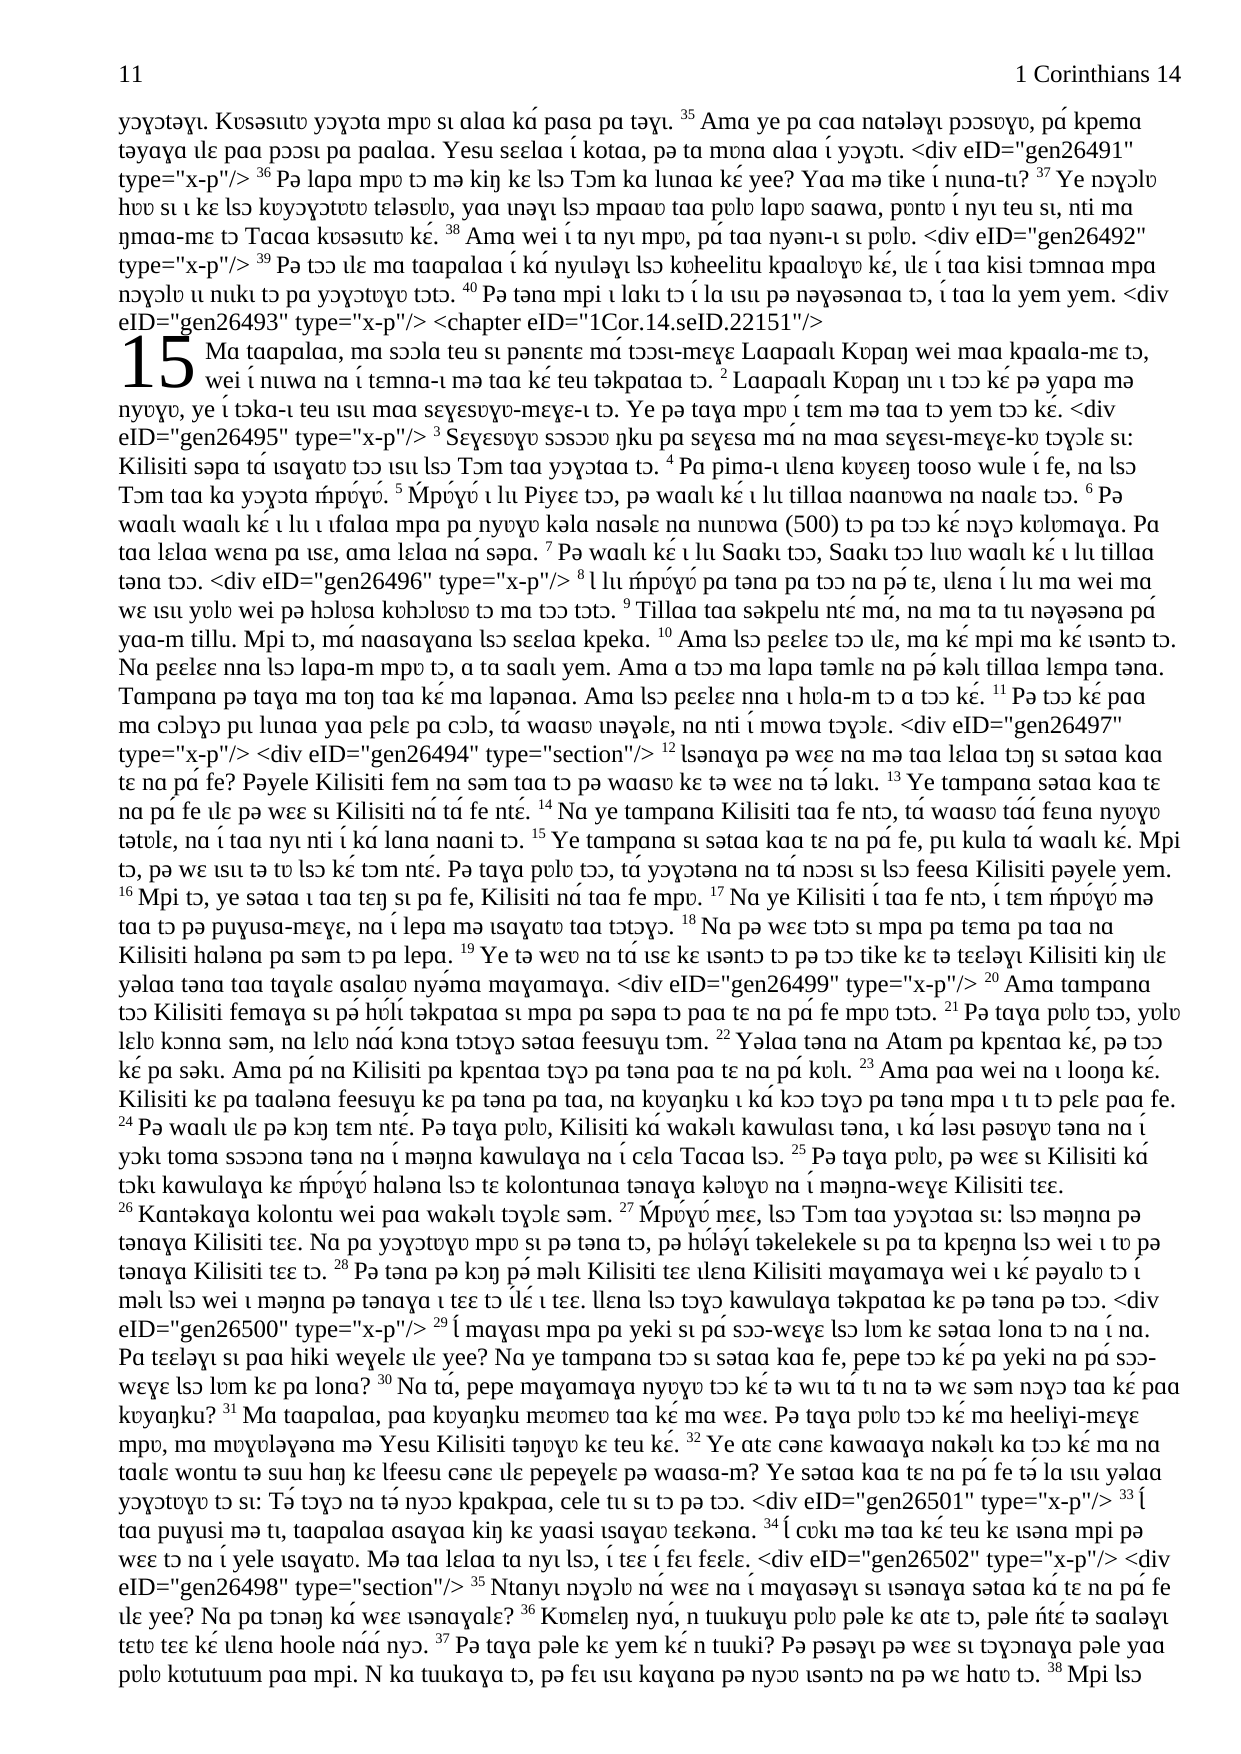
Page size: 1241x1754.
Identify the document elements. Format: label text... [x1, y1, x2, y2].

text 15Mɑ tɑɑpɑlɑɑ, mɑ sɔɔlɑ teu sɩ pǝnɛntɛ mɑ́ tɔɔsɩ-mɛɣɛ Lɑɑpɑɑlɩ Kʋpɑŋ wei mɑɑ kpɑɑlɑ-mɛ tɔ, wei ɩ́ nɩɩwɑ nɑ ɩ́ tɛmnɑ-ɩ mǝ tɑɑ kɛ́ teu tǝkpɑtɑɑ tɔ. 2 Lɑɑpɑɑlɩ Kʋpɑŋ ɩnɩ ɩ tɔɔ kɛ́ pǝ yɑpɑ mǝ nyʋɣʋ, ye ɩ́ tɔkɑ-ɩ teu ɩsɩɩ mɑɑ sɛɣɛsʋɣʋ-mɛɣɛ-ɩ tɔ. Ye pǝ tɑɣɑ mpʋ ɩ́ tɛm mǝ tɑɑ tɔ yem tɔɔ kɛ́. <div eID="gen26495" type="x-p"/> 3 Sɛɣɛsʋɣʋ sɔsɔɔʋ ŋku pɑ sɛɣɛsɑ mɑ́ nɑ mɑɑ sɛɣɛsɩ-mɛɣɛ-kʋ tɔɣɔlɛ sɩ: Kilisiti sǝpɑ tɑ́ ɩsɑɣɑtʋ tɔɔ ɩsɩɩ Ɩsɔ Tɔm tɑɑ yɔɣɔtɑɑ tɔ. 4 Pɑ pimɑ-ɩ ɩlɛnɑ kʋyɛɛŋ tooso wule ɩ́ fe, nɑ Ɩsɔ Tɔm tɑɑ kɑ yɔɣɔtɑ ḿpʋ́ɣʋ́. 5 Ḿpʋ́ɣʋ́ ɩ lɩɩ Piyɛɛ tɔɔ, pǝ wɑɑlɩ kɛ́ ɩ lɩɩ tillɑɑ nɑɑnʋwɑ nɑ nɑɑlɛ tɔɔ. 6 Pǝ wɑɑlɩ wɑɑlɩ kɛ́ ɩ lɩɩ ɩ ɩfɑlɑɑ mpɑ pɑ nyʋɣʋ kǝlɑ nɑsǝlɛ nɑ nɩɩnʋwɑ (500) tɔ pɑ tɔɔ kɛ́ nɔɣɔ kʋlʋmɑɣɑ. Pɑ tɑɑ lɛlɑɑ wɛnɑ pɑ ɩsɛ, ɑmɑ lɛlɑɑ nɑ́ sǝpɑ. 7 Pǝ wɑɑlɩ kɛ́ ɩ lɩɩ Sɑɑkɩ tɔɔ, Sɑɑkɩ tɔɔ lɩɩʋ wɑɑlɩ kɛ́ ɩ lɩɩ tillɑɑ tǝnɑ tɔɔ. <div eID="gen26496" type="x-p"/> 8 Ɩ lɩɩ ḿpʋ́ɣʋ́ pɑ tǝnɑ pɑ tɔɔ nɑ pǝ́ tɛ, ɩlɛnɑ ɩ́ lɩɩ mɑ wei mɑ wɛ ɩsɩɩ yʋlʋ wei pǝ hɔlʋsɑ kʋhɔlʋsʋ tɔ mɑ tɔɔ tɔtɔ. 9 Tillɑɑ tɑɑ sǝkpelu ntɛ́ mɑ́, nɑ mɑ tɑ tɩɩ nǝɣǝsǝnɑ pɑ́ yɑɑ-m tillu. Mpi tɔ, mɑ́ nɑɑsɑɣɑnɑ Ɩsɔ sɛɛlɑɑ kpekɑ. 10 Amɑ Ɩsɔ pɛɛlɛɛ tɔɔ ɩlɛ, mɑ kɛ́ mpi mɑ kɛ́ ɩsǝntɔ tɔ. Nɑ pɛɛlɛɛ nnɑ Ɩsɔ lɑpɑ-m mpʋ tɔ, ɑ tɑ sɑɑlɩ yem. Amɑ ɑ tɔɔ mɑ lɑpɑ tǝmlɛ nɑ pǝ́ kǝlɩ tillɑɑ lɛmpɑ tǝnɑ. Tɑmpɑnɑ pǝ tɑɣɑ mɑ toŋ tɑɑ kɛ́ mɑ lɑpǝnɑɑ. Amɑ Ɩsɔ pɛɛlɛɛ nnɑ ɩ hʋlɑ-m tɔ ɑ tɔɔ kɛ́. 11 Pǝ tɔɔ kɛ́ pɑɑ mɑ cɔlɔɣɔ pɩɩ lɩɩnɑɑ yɑɑ pɛlɛ pɑ cɔlɔ, tɑ́ wɑɑsʋ ɩnǝɣǝlɛ, nɑ nti ɩ́ mʋwɑ tɔɣɔlɛ. <div eID="gen26497" type="x-p"/> <div eID="gen26494" type="section"/> 12 Ɩsǝnɑɣɑ pǝ wɛɛ nɑ mǝ tɑɑ lɛlɑɑ tɔŋ sɩ sǝtɑɑ kɑɑ tɛ nɑ pɑ́ fe? Pǝyele Kilisiti fem nɑ sǝm tɑɑ tɔ pǝ wɑɑsʋ kɛ tǝ wɛɛ nɑ tǝ́ lɑkɩ. 13 Ye tɑmpɑnɑ sǝtɑɑ kɑɑ tɛ nɑ pɑ́ fe ɩlɛ pǝ wɛɛ sɩ Kilisiti nɑ́ tɑ́ fe ntɛ́. 14 Nɑ ye tɑmpɑnɑ Kilisiti tɑɑ fe ntɔ, tɑ́ wɑɑsʋ tɑ́ɑ́ fɛɩnɑ nyʋɣʋ tǝtʋlɛ, nɑ ɩ́ tɑɑ nyɩ nti ɩ́ kɑ́ lɑnɑ nɑɑni tɔ. 15 Ye tɑmpɑnɑ sɩ sǝtɑɑ kɑɑ tɛ nɑ pɑ́ fe, pɩɩ kulɑ tɑ́ wɑɑlɩ kɛ́. Mpi tɔ, pǝ wɛ ɩsɩɩ tǝ tʋ Ɩsɔ kɛ́ tɔm ntɛ́. Pǝ tɑɣɑ pʋlʋ tɔɔ, tɑ́ yɔɣɔtǝnɑ nɑ tɑ́ nɔɔsɩ sɩ Ɩsɔ feesɑ Kilisiti pǝyele yem. 16 Mpi tɔ, ye sǝtɑɑ ɩ tɑɑ tɛŋ sɩ pɑ fe, Kilisiti nɑ́ tɑɑ fe mpʋ. 17 Nɑ ye Kilisiti ɩ́ tɑɑ fe ntɔ, ɩ́ tɛm ḿpʋ́ɣʋ́ mǝ tɑɑ tɔ pǝ puɣusɑ-mɛɣɛ, nɑ ɩ́ lepɑ mǝ ɩsɑɣɑtʋ tɑɑ tɔtɔɣɔ. 18 Nɑ pǝ wɛɛ tɔtɔ sɩ mpɑ pɑ tɛmɑ pɑ tɑɑ nɑ Kilisiti hɑlǝnɑ pɑ sǝm tɔ pɑ lepɑ. 19 Ye tǝ wɛʋ nɑ tɑ́ ɩsɛ kɛ ɩsǝntɔ tɔ pǝ tɔɔ tike kɛ tǝ tɛɛlǝɣɩ Kilisiti kiŋ ɩlɛ yǝlɑɑ tǝnɑ tɑɑ tɑɣɑlɛ ɑsɑlɑʋ nyǝ́mɑ mɑɣɑmɑɣɑ. <div eID="gen26499" type="x-p"/> 20 Amɑ tɑmpɑnɑ tɔɔ Kilisiti femɑɣɑ sɩ pǝ́ hʋ́lɩ́ tǝkpɑtɑɑ sɩ mpɑ pɑ sǝpɑ tɔ pɑɑ tɛ nɑ pɑ́ fe mpʋ tɔtɔ. 21 Pǝ tɑɣɑ pʋlʋ tɔɔ, yʋlʋ lɛlʋ kɔnnɑ sǝm, nɑ lɛlʋ nɑ́ɑ́ kɔnɑ tɔtɔɣɔ sǝtɑɑ feesuɣu tɔm. 22 Yǝlɑɑ tǝnɑ nɑ Atɑm pɑ kpɛntɑɑ kɛ́, pǝ tɔɔ kɛ́ pɑ sǝkɩ. Amɑ pɑ́ nɑ Kilisiti pɑ kpɛntɑɑ tɔɣɔ pɑ tǝnɑ pɑɑ tɛ nɑ pɑ́ kʋlɩ. 23 Amɑ pɑɑ wei nɑ ɩ looŋɑ kɛ́. Kilisiti kɛ pɑ tɑɑlǝnɑ feesuɣu kɛ pɑ tǝnɑ pɑ tɑɑ, nɑ kʋyɑŋku ɩ kɑ́ kɔɔ tɔɣɔ pɑ tǝnɑ mpɑ ɩ tɩ tɔ pɛlɛ pɑɑ fe. 24 Pǝ wɑɑlɩ ɩlɛ pǝ kɔŋ tɛm ntɛ́. Pǝ tɑɣɑ pʋlʋ, Kilisiti kɑ́ wɑkǝlɩ kɑwulɑsɩ tǝnɑ, ɩ kɑ́ lǝsɩ pǝsʋɣʋ tǝnɑ nɑ ɩ́ yɔkɩ tomɑ sɔsɔɔnɑ tǝnɑ nɑ ɩ́ mǝŋnɑ kɑwulɑɣɑ nɑ ɩ́ cɛlɑ Tɑcɑɑ Ɩsɔ. 25 Pǝ tɑɣɑ pʋlʋ, pǝ wɛɛ sɩ Kilisiti kɑ́ tɔkɩ kɑwulɑɣɑ kɛ ḿpʋ́ɣʋ́ hɑlǝnɑ Ɩsɔ tɛ kolontunɑɑ tǝnɑɣɑ kǝlʋɣʋ nɑ ɩ́ mǝŋnɑ-wɛɣɛ Kilisiti tɛɛ. 26 Kɑntǝkɑɣɑ kolontu wei pɑɑ wɑkǝlɩ tɔɣɔlɛ sǝm. 27 Ḿpʋ́ɣʋ́ mɛɛ, Ɩsɔ Tɔm tɑɑ yɔɣɔtɑɑ sɩ: Ɩsɔ mǝŋnɑ pǝ tǝnɑɣɑ Kilisiti tɛɛ. Nɑ pɑ yɔɣɔtʋɣʋ mpʋ sɩ pǝ tǝnɑ tɔ, pǝ hʋ́lǝ́ɣɩ́ tǝkelekele sɩ pɑ tɑ kpɛŋnɑ Ɩsɔ wei ɩ tʋ pǝ tǝnɑɣɑ Kilisiti tɛɛ tɔ. 28 Pǝ tǝnɑ pǝ kɔŋ pǝ́ mǝlɩ Kilisiti tɛɛ ɩlɛnɑ Kilisiti mɑɣɑmɑɣɑ wei ɩ kɛ́ pǝyɑlʋ tɔ ɩ́ mǝlɩ Ɩsɔ wei ɩ mǝŋnɑ pǝ tǝnɑɣɑ ɩ tɛɛ tɔ ɩ́lɛ́ ɩ tɛɛ. Ɩlɛnɑ Ɩsɔ tɔɣɔ kɑwulɑɣɑ tǝkpɑtɑɑ kɛ pǝ tǝnɑ pǝ tɔɔ. <div eID="gen26500" type="x-p"/> 29 Ɩ́ mɑɣɑsɩ mpɑ pɑ yeki sɩ pɑ́ sɔɔ-wɛɣɛ Ɩsɔ lʋm kɛ sǝtɑɑ lonɑ tɔ nɑ ɩ́ nɑ. Pɑ tɛɛlǝɣɩ sɩ pɑɑ hiki weɣelɛ ɩlɛ yee? Nɑ ye tɑmpɑnɑ tɔɔ sɩ sǝtɑɑ kɑɑ fe, pepe tɔɔ kɛ́ pɑ yeki nɑ pɑ́ sɔɔ-wɛɣɛ Ɩsɔ lʋm kɛ pɑ lonɑ? 30 Nɑ tɑ́, pepe mɑɣɑmɑɣɑ nyʋɣʋ tɔɔ kɛ́ tǝ wɩɩ tɑ́ tɩ nɑ tǝ wɛ sǝm nɔɣɔ tɑɑ kɛ́ pɑɑ kʋyɑŋku? 31 Mɑ tɑɑpɑlɑɑ, pɑɑ kʋyɑŋku mɛʋmɛʋ tɑɑ kɛ́ mɑ wɛɛ. Pǝ tɑɣɑ pʋlʋ tɔɔ kɛ́ mɑ heeliɣi-mɛɣɛ mpʋ, mɑ mʋɣʋlǝɣǝnɑ mǝ Yesu Kilisiti tǝŋʋɣʋ kɛ teu kɛ́. 32 Ye ɑtɛ cǝnɛ kɑwɑɑɣɑ nɑkǝlɩ kɑ tɔɔ kɛ́ mɑ nɑ tɑɑlɛ wontu tǝ suu hɑŋ kɛ Ɩfeesu cǝnɛ ɩlɛ pepeɣelɛ pǝ wɑɑsɑ-m? Ye sǝtɑɑ kɑɑ tɛ nɑ pɑ́ fe tǝ́ lɑ ɩsɩɩ yǝlɑɑ yɔɣɔtʋɣʋ tɔ sɩ: Tǝ́ tɔɣɔ nɑ tǝ́ nyɔɔ kpɑkpɑɑ, cele tɩɩ sɩ tɔ pǝ tɔɔ. <div eID="gen26501" type="x-p"/> 33 Ɩ́ tɑɑ puɣusi mǝ tɩ, tɑɑpɑlɑɑ ɑsɑɣɑɑ kiŋ kɛ yɑɑsi ɩsɑɣɑʋ tɛɛkǝnɑ. 34 Ɩ́ cʋkɩ mǝ tɑɑ kɛ́ teu kɛ ɩsǝnɑ mpi pǝ wɛɛ tɔ nɑ ɩ́ yele ɩsɑɣɑtʋ. Mǝ tɑɑ lɛlɑɑ tɑ nyɩ Ɩsɔ, ɩ́ tɛɛ ɩ́ fɛɩ fɛɛlɛ. <div eID="gen26502" type="x-p"/> <div eID="gen26498" type="section"/> 35 Ntɑnyɩ nɔɣɔlʋ nɑ́ wɛɛ nɑ ɩ́ mɑɣɑsǝɣɩ sɩ ɩsǝnɑɣɑ sǝtɑɑ kɑ́ tɛ nɑ pɑ́ fe ɩlɛ yee? Nɑ pɑ tɔnǝŋ kɑ́ wɛɛ ɩsǝnɑɣɑlɛ? 36 Kʋmɛlɛŋ nyɑ́, n tuukuɣu pʋlʋ pǝle kɛ ɑtɛ tɔ, pǝle ńtɛ́ tǝ sɑɑlǝɣɩ tɛtʋ tɛɛ kɛ́ ɩlɛnɑ hoole nɑ́ɑ́ nyɔ. 37 Pǝ tɑɣɑ pǝle kɛ yem kɛ́ n tuuki? Pǝ pǝsǝɣɩ pǝ wɛɛ sɩ tɔɣɔnɑɣɑ pǝle yɑɑ pʋlʋ kʋtutuum pɑɑ mpi. N kɑ tuukɑɣɑ tɔ, pǝ fɛɩ ɩsɩɩ kɑɣɑnɑ pǝ nyɔʋ ɩsǝntɔ nɑ pǝ wɛ hɑtʋ tɔ. 38 Mpi Ɩsɔ nɔkɑɑ tɔ mpǝɣɩ ɩ lɑkɩ nɑ pǝle ńtɛ́ tǝ́ nyɔ, nɑ ɩ́ yeki nɑ pɑɑ pǝle nte tǝ nyɔ ɩsɩɩ tǝ wɛʋ tɔ. <div eID="gen26504" type="x-p"/> 39 Weesiŋ nyǝm tǝnɑ tɔnǝŋ fɛɩ kʋlʋmǝŋ, yǝlɑɑ tɔnǝŋ wɛnɑ ɩ mpɑɑ nɑ wontu nyǝŋ nɑ́ wɛnɑ ɩ́lɛ́ ɩ mpɑɑ tɔtɔ. Sumɑsɩ tɔnǝŋ wɛnɑ ɩ mpɑɑ kɛ́ nɑ tiinɑ tɔnǝŋ nɑ́ɑ́ wɛnnɑ ɩ́lɛ́ ɩ mpɑɑ tɔtɔ. <div eID="gen26505" type="x-p"/> 40 Ɩsɔtɔnʋɣʋ tɑɑ nyǝm wɛɛtʋ wɛɛ kɛ́ nɑ ɑtɛ nyǝm wɛɛtʋ nɑ́ɑ́ wɛɛ, nɑ ɩsɔtɔnʋɣʋ tɑɑ nyǝm wɛɛtʋ teu fɑɣɑnɑ ɑtɛ nyǝm wɛɛtʋ teu. 41 Ilim wɛnɑ pǝ mɑɣɑmɑɣɑ pǝ teu kɛ́, nɑ ɩsɔtʋ nɑ́ɑ́ wɛnɑ ɩ́lɛ́ ɩ nyǝm, nɑ ɩsɔtɔlʋŋɑsɩ nɑ́ɑ́ wɛnɑ sǝlɛ sɩ nyǝm nɑ sɩ mpɑɑ, nɑ ɩsɔtʋlʋŋɑsɩ mɑɣɑmɑɣɑ teu tɛɛ tǝmɑ. <div eID="gen26506" type="x-p"/> 42 Sǝtɑɑ kɑ́ tɛ nɑ pɑ́ fe tɔ ḿpʋ́ɣʋ́ pɑɑ wɛɛ. Pɑ piŋuɣu yʋlʋ tɔ, ɩ sǝpɑɣɑ. Amɑ pɩɩ kɔɔ nɑ yʋlʋ fe sǝm tɑɑ tɔ ɩɩ tɑsǝɣɩ sǝpʋ. 43 Pɑ piŋuɣu yʋlʋ tɔ ɩ fɛɩ teu se. Pǝyele ɩ kɛ́ ɩcɑm kɛ́, ɑmɑ pɩɩ kɔɔ nɑ ɩ́ fe sǝm tɑɑ tɔ ɩ teu nɑ ɩ tomɑ pǝ tɑkɑ. 44 Pɑ piŋuɣu yʋlʋ tɔ, tɔnʋɣʋ kʋnɛɣɛ pɑ piŋ. Amɑ pɩɩ kɔɔ nɑ yʋlʋ fe sǝm tɑɑ tɔ tɔnʋɣʋ ŋku ɩ kɑ́ lɩɩnɑ tɔ kʋ kɛ́ ŋku Feesuɣu tɩ tɔɣɔ. Pǝ tɑɣɑ pʋlʋ, tɔnʋɣʋ kʋnɛ kʋ wɛɛtʋ wɛɛ kɛ́ nɑ tɔnʋɣʋ ŋku Feesuɣu tɩ tɔ kʋlɛ kʋ wɛɛtʋ nɑ́ɑ́ wɛɛ. 45 Kʋpɑm kɛ́, Ɩsɔ Tɔm tɑɑ yɔɣɔtǝɣɩ sɩ: Kɑncɑɑlɑɣɑ yʋlʋ ntɛ́ Atɑm nɑ pǝ ŋmɑ-ɩ tɔ pǝ tʋ-ɩ weesuɣu kɛ́. Amɑ wɑɑlɩ wɑɑlɩ Atɑm nɑ́ kɛ́ Ɩsɔ Feesuɣu ŋku kʋ hɑɑ weesuɣu tɔɣɔ. 46 Pǝ tɑɣɑ wei Feesuɣu tɩ tɔ ɩnɩ ɩ cɑɑlǝnɑ lɩɩʋ. Amɑ tɔnʋɣʋ kʋnɛɣɛ, pǝ wɑɑlɩ kɛ́ wei Feesuɣu tɩ tɔ ɩ lɩɩwɑ. 47 Atɛ tɛtʋ kɛ pɑ ŋmɑnɑ kɑncɑɑlɑɣɑ Atɑm. Amɑ wɑɑlɩ wɑɑlɩ Atɑm nɑ́ lɩɩnɑ ɩsɔtɑɑ kɛ́. 48 Mpɑ pɑ kɛ́ tɛtʋ tɔɔ nyǝ́mɑ tɔ pɑ nǝɣǝsǝnɑ wei pɑ ŋmɑnɑ tɛtʋ tɔɣɔ, nɑ mpɑ pɑ kɛ́ ɩsɔtɑɑ nyǝ́mɑ tɔ pɑ nǝɣǝsǝnɑ wei ɩ lɩɩnɑ ɩsɔtɑɑ tɔɣɔ. 49 Ɩsɩɩ tǝ nǝɣǝsǝnɑʋ yʋlʋ wei pɑ ŋmɑnɑ tɛtʋ tɔ, ḿpʋ́ɣʋ́ tɩɩ tɛ nɑ tǝ́ nǝɣǝsǝnɑ wei ɩ lɩɩnɑ ɩsɔtɑɑ tɔ. <div eID="gen26507" type="x-p"/> 50 Mɑ tɑɑpɑlɑɑ nti mɑ yɔɣɔtǝɣɩ tɔɣɔlɛ sɩ, yʋlʋ tɔnʋɣʋ ŋku pǝ ŋmɑwɑ nɑ kʋ tɑɑ nɑ cɑlǝm tɔ kɩɩ pǝsǝɣɩ nɑ kʋ tɔɣɔ Ɩsɔ Kɑwulɑɣɑ kɛ pɑɑ pǝcɔ. Pǝyele kʋsǝpǝm nɑ́ kɑɑ pǝsɩ nɑ pǝ́ cɑɣɑ tɑm nɑ pǝ́ kɑɑ sɩ. <div eID="gen26508" type="x-p"/> 51 Nɑtǝlɩ tǝ wɛnnɑ nɑ tǝ́ ŋmɛlɑɑ, mɑɑ kuli-tɩ nɑ ɩ́ nɑ́. Ntǝɣǝlɛ sɩ tɑ́ tǝnɑ tǝ kɑɑ sɩ. Amɑ tɑ́ tǝnɑ pɩɩ tɛ nɑ pǝ́ lɑɣɑsɩ-tʋɣʋ wɛɛtʋ kɛ 52 tɔm kʋlʋm tɔɔ kɛ́ kpɑkpɑɑ ɩsɩɩ ɩsɛ cǝpǝlʋɣʋ kɛ wɑɑtʋ wei pɑɑ hʋlɩ ɑkɑntǝlɛ sɩ pǝ tǝnɑ pǝ́ sɩɩ tǝnɑɣɑ tɔ. Pǝ tɑɣɑ pʋlʋ, pɑ́ kɔmɑ nɑ pɑ́ hʋlɩ-tɛ, sǝtɑɑ feŋ kɛ́, pɑ kɑɑ tɑsɑ sǝpʋ, nɑ pɩɩ lɑɣɑsɩ tɑɣɑ wɛɛtʋ kɛ kʋlɑɣɑsʋ. 53 Tɑmpɑnɑ tɔɔ ḿpʋ́ɣʋ́ mɛɛ, ɩsɩɩ mpi pɩɩ cɑkɩ tɑm tɔ pǝ kpɑɣɑ mpi pǝ cɑkɩ tɑm tɔ nɑ pǝ tʋ pǝ tɔɔ, nɑ mpi pǝ sǝkɩ tɔ ɩsɩɩ pǝ kpɑɣɑ mpi pɩɩ sǝkɩ tɔ nɑ pǝ́ tʋ pǝ tɔɔ. 54 Pǝ́ kɔmɑ nɑ mpi pɩɩ cɑkɩ tɑm tɔ pǝ́ kpɑɣɑ mpi pǝ cɑkɩ tɑm tɔ nɑ pǝ́ tʋ pǝ tɔɔ, nɑ mpi pǝ sǝkɩ tɔ pǝ́ kpɑɣɑ mpi pɩɩ sǝkɩ tɔ, ɩlɛ nti pɑ ŋmɑɑwɑ Ɩsɔ Tɔm tɑɑ sɩ pɑ nɑŋtɑ sǝm tǝnɑŋnɑŋ tɔ tǝ lɑpɑ tɑmpɑnɑ ntɛ́. <div eID="gen26509" type="x-p"/> 55 Sǝm leɣe nyɑ́ ɑkɑɩtʋ wɛɛ? <div eID="gen26510" type="x-p"/> <div sID="gen26511" type="x-p"/>Sǝm leɣe nyɑ́ tomɑ wɛɛ sɩ ń kʋ́? <div eID="gen26511" type="x-p"/> 56 Ɩsɑɣɑtʋ hɑɑnɑ sǝm kɛ tomɑ sɩ pǝ́ kʋ, nɑ kʋsǝsɩɩtʋ sɔsǝɣǝnɑ ɩsɑɣɑtʋ. 57 Amɑ Ɩsɔ fɔɔ. Ɩnɩ ɩ yelinɑ nɑ Tɑcɑɑ Yesu Kilisiti lɑkɩ nɑ tǝ́ kǝlǝɣɩ. <div eID="gen26512" type="x-p"/> 58 Pǝ tɔɔ ɩlɛ mɑ tɑɑpɑlɑɑ kʋpɑmɑ, ɩ́ tɔkɩ mǝ tǝɣɩ teu nɑ pʋlʋ ɩ́ tɑɑ ciɣiti-mɛ. Pɑɑ kʋyɑŋku ɩ́ sɛɛsɩ ɩsǝlɛ nɑ Tɑcɑɑ tǝmlɛ lɑpʋ. Pǝ tɑɣɑ pʋlʋ, ɩ́ nyǝ́mɑ́ sɩ mǝ́ nɑ Tɑcɑɑ ɩ́ kpɛntɑɑ nɑ ɩ́ lɑkɩ tǝmlɛ nte tɔ pǝ kɑɑ sɑɑlɩ yem. <div eID="gen26513" type="x-p"/> <chapter eID="1Cor.15.seID.22192"/> [118, 336, 1181, 1687]
text 14Ye mpʋ ɩlɛ ɩ́ niinɑ ɩsɛ kɛ sɔɔlʋɣʋ tɔm. Ɩ́ nyɩɩlɩ teu sɩ pʋlʋ lɑpʋ ɩ́ sɑɑ-mɛɣɛ Ɩsɔ mpɑɑʋ tɑɑ tɔtɔ, ɩlɛ pǝ́ kǝlǝnɑ Ɩsɔ kʋheelitu kpɑɑlʋɣʋ. 2 Wei ɩ yɔɣɔtǝɣɩ tɔmnɑɑ mpɑ nɔɣɔlʋ ɩɩ nɩɩkɩ tɔ pǝ tɑɣɑ yǝlɑɑ kɛ ɩ yɔɣɔtǝɣǝnɑ, ɑmɑ Ɩsɔ kɛ́. Pǝ tɑɣɑ pʋlʋ, ɩ́ nɑ ɩ yɔɣɔtʋɣʋ nɑ ɩ tɛm nɔɣɔlʋ ɩɩ nɩɩ ɩ tɔm tɔ se. Tɑmpɑnɑ nnɑ ɑ kɑ pɑmɑ tɔ ɑnǝɣɩ ɩ kuliɣinɑ Ɩsɔ Feesuɣu toŋ. 3 Amɑ wei ɩ kpɑɑlǝɣɩ Ɩsɔ kʋheelitu tɔ ɩ lɑkɩ kɛ́ nɑ yǝlɑɑ nyɔɔkɩ toŋ kɛ Ɩsɔsɛɛlɛ mpɑɑʋ tɑɑ. Ɩ kpɑɑsǝɣɩ pɑ ɑpɑlʋtʋ nɑ ɩ́ hɛɛsǝɣɩ pɑ lɑŋɑ kɛ́. 4 Amɑ wei ɩ́lɛ́ ɩ yɔɣɔtǝɣɩ tɔmnɑɑ mpɑ nɔɣɔlʋ ɩɩ nɩɩkɩ tɔ ɩ tǝɣɩ ɩ sɔɔsǝɣɩ toŋ, nɑ wei ɩ́lɛ́ ɩ kpɑɑlǝɣɩ Ɩsɔ kʋheelitu tɔ Yesu sɛɛlɑɑ kpekǝle tǝnɑɣɑ ɩ sɔɔsǝɣɩ toŋ. <div eID="gen26475" type="x-p"/> 5 Mɑ sɔɔlɑ teu sɩ mǝ tǝnɑ ɩ́ yɔɣɔtǝɣɩ tɔmnɑɑ mpɑ nɔɣɔlʋ ɩɩ nɩɩkɩ tɔ. Amɑ mɑ kǝlɑ nyɩɩlʋɣʋ kɛ teu sɩ Ɩsɔ kʋheelitu kpɑɑlʋɣʋ ɩ́ sɑɑ-mɛ. Pɔpɔtʋ fɛɩ, wei ɩ kpɑɑlǝɣɩ Ɩsɔ kʋheelitu tɔ ɩ wɑɑsǝɣɩ nɑ pǝ́ kǝlɩ wei ɩ yɔɣɔtǝɣɩ tɔmnɑɑ mpɑ nɔɣɔlʋ ɩɩ nɩɩkɩ tɔ. Amɑ ye nɔɣɔlʋ wɛɛ nɑ ɩ́ kɑ́ pǝsɩ nɑ ɩ́ tɛlǝsɩ nɑ Yesu sɛɛlɑɑ sɔɔsɩ toŋ pǝ pɑɑsi. 6 Mɑ tɑɑpɑlɑɑ mɑ pɔɔsǝɣɩ-mɛ sɩ ye mɑ kɔmɑ mǝ tɛ nɑ mɑ́ yɔɣɔtǝɣǝnɑ-mɛɣɛ tɔmnɑɑ mpɑ nɔɣɔlʋ ɩɩ nɩɩkɩ tɔ nti tǝ tɑɑ kɛlɛ mɑ wɑɑsɑ-mɛ ɩlɛ? Mɑ tɑ wɑɑsɩ-mɛɣɛ nɑtǝlɩ tǝ tɑɑ kɛ́ pɑɑ pǝcɔ pǝcɔ. Amɑ ye mɑ kɔmɑ nɑ mɑ́ heelɑ-mɛɣɛ tɔm kʋŋmɛsǝtʋ nɑtǝlɩ, yɑɑ nyǝm tɔm nɑtǝlɩ, yɑɑ Ɩsɔ kʋheelitu nɑtǝlɩ, yɑɑ sɛɣɛsʋɣʋ, ɩlɛ teu ntɛ́. <div eID="gen26476" type="x-p"/> 7 Tǝ́ kɛɛsǝnɑ pɑɑlɛ wontu nɑ tǝ́ nɑ́. Ye pɑ hʋlǝɣɩ hǝlɑɣɑ yɑɑ pɑ mɑkɩ sɑŋkʋ, nɑ pǝ hʋlʋɣʋ nɑ pǝ mɑpʋ tɑ tǝŋ, ɩsǝnɑɣɑ pɑɑ cɛkǝnɑ sɩ tǝnɛɣɛ hǝlɑɣɑ hʋllʋ hʋlǝɣɩ nɑ sɑŋkʋ mɑtʋ mɑkɩ? 8 Tutuɣu hʋllʋ ɩ́ tɑ yɑɣɑ ɑpɑlʋ tutuɣu, ɩsǝnɑɣɑ yʋlʋ kɑ́ nyǝnɑ sɩ ɩ tɑɣɑnǝɣɩ ɩ tǝɣɩ yoou tɔɔ? 9 Mpʋ tɔtɔɣɔ pǝ wɛɛ, ɩsǝnɑɣɑ yʋlʋ kɑ́ pǝsɩ nɑ ɩ́ cɛkǝnɑ tɔm nti lɛlʋ yɔɣɔtǝɣɩ tɔ, ye tɔm nti nɔɣɔlʋ ɩɩ nɩɩkɩ tɔɣɔ ɩ yɔɣɔtǝɣǝnɑ ɩ tɔm ntɩ? Ye mpʋ yɔɣɔtʋlʋ lɔɔ ɩ tɔm kɛ yem kɛ́. 10 Antulinyɑ tɑɑ cǝnɛ nsǝmɑ tɔɔwɑɣɑ, nɑ ɑ tɑɑ kʋlʋmtǝlɛ fɛɩ nte tǝ tɑ kɛ tɔm tɔ. 11 Pɑɑ nɑ mpʋ ye wei ɩ yɔɣɔtǝɣǝnɑ-m nɑ mɑɑ nɩɩkɩ ɩ tɔm, tǝ nyǝnǝɣɩ tǝmɑ nɑ ɩsɛ kɛ́. 12 Mpʋ tɔ ɩsɩɩ ɩ́ sɔpʋ nyʋɣʋ sɩ Ɩsɔ Feesuɣu ɩ́ yele nɑ pʋlʋ lɑpʋ sɑɑ-mɛ tɔ, ɩ́ pɛɛkǝɣɩ sɩ pǝ sɑɑ-mɛɣɛ teu. Amɑ pǝ́ kǝlǝnɑ mpi pɩɩ sɔɔsɩ Yesu sɛɛlɑɑ kɛ toŋ tɔ. <div eID="gen26477" type="x-p"/> 13 Pǝ tɔɔ kɛ́ wei ɩ yɔɣɔtǝɣɩ tɔmnɑɑ mpɑ nɔɣɔlʋ ɩɩ nɩɩkɩ tɔ, pʋntʋ ɩ́ sǝlǝmɩ Ɩsɔ nɑ ɩ́ hiki tɔm ntɩ tǝ tɛlǝsʋɣʋ nyǝm tɔtɔ. 14 Pǝ tɑɣɑ pʋlʋ, ye mɑ sǝlǝmǝɣǝnɑ tɔmnɑɑ mpɑ nɔɣɔlʋ ɩɩ nɩɩkɩ tɔ, mɑ tɑɑ kɛ́ pǝ sǝlǝmǝɣɩ yem nɑ mɑ lǝmɑɣɑsǝlɛ nɑ́ɑ́ cɑɣɑ kpɛtɛ. 15 Ye mpʋ ɩsǝnɑɣɑ mɑɑ lɑ? Mɑɑ sǝlǝmɩ hɑtuu mɑ tɑɑ kɛ́, nɑ mɑ́ sǝlǝmǝnɑ mɑ lǝmɑɣɑsǝlɛ tɔtɔ. Ye yontu mɑ yoo mɑ tɑɑ, nɑ mɑ́ yoonɑ mɑ lǝmɑɣɑsǝlɛ tɔtɔ. 16 Ḿpʋ́ɣʋ́ pǝ wɛɛ mɛɛ, ye hɑtuu nyɑ́ tɑɑ tike kɛ n sɛɛ Ɩsɔ kɛ́ ɩ́ nɑ tǝmlɛ, ɩsǝnɑɣɑ wei ɩ wɛ sɑmɑɑ tɑɑ kɛ́ yem nɑ ɩ́ tɑ́ cɛkǝnɑ tɔ ɩ kɑ́ nyǝnɑ timpi ɩ́lɛ́ ɩ kɑ́ tɔ sɩ: Ami, tɔɣɔ nyɑ́ sɛɛtʋ tǝnɛ tǝ tɑɑ? Ɩ kɑɑ pǝsɩ nɑ ɩ́ nyɩ nti n yɔɣɔtǝɣɩ tɔ. 17 Pɑɑ nɑ nyɑ́ Ɩsɔ sɛɛʋ sɩ ɩ́ nɑ tǝmlɛ tewɑ teu tɔ, lɛlʋ nɑ́ tɑ wɑɑ pʋlʋɣʋ pǝ tɑɑ. <div eID="gen26478" type="x-p"/> 18 Mɑ sɑmɑ Ɩsɔ, mpi tɔ mɑ yɔɣɔtǝɣɩ tɔmnɑɑ mpɑ nɔɣɔlʋ ɩɩ nɩɩkɩ tɔ nɑ pǝ kǝlɩ mǝ tǝnɑ tǝpɑɩ. 19 Amɑ ɩsɩɩ Yesu sɛɛlɑɑ sɛɛkʋɣʋ tǝcǝɣǝcǝɣɩ tɔ pǝ kǝlɑ-m teu sɩ mɑ́ yɔɣɔtɩ tɔm pee kɑkpɑsɩ tike nti pɑɑ nɩɩ teu nɑ pǝ kuliɣi lɛlɑɑ ɩsɛ tɔ, nɑ mpi mɑɑ hutiɣi tɔmǝŋ tɔmǝŋ nɑ tɔmnɑɑ mpɑ nɔɣɔlʋ ɩɩ nɩɩkɩ tɔ pɑ tɑɑ tɔ. <div eID="gen26479" type="x-p"/> 20 Mɑ tɑɑpɑlɑɑ, ye ɩ́ hʋʋkɩ hʋwɛɛ, ɩ́ yele pǝcɛ nyǝnɑ. Amɑ ye ɩsɑɣɑtʋ tɔm tɑɑ ɩlɛ, ɩ́ lɑkɩ ɩsɩɩ piyɑ nsi sɩ tɑ nyɩ ɩsɑɣɑtʋ lɑpʋ tɔ. Amɑ ɩ́ wɛɛnɑ sɔsɔhʋwɛɛ kɛ mǝ hʋwɛɛ tɑɑ. 21 Ɩsɔ Tɔm tɑɑ pɑ ŋmɑɑwɑ sɩ: <div eID="gen26480" type="x-p"/> <lg sID="gen26481"/><l level="1" sID="gen26482"/>Tɑcɑɑ tɔmɑ sɩ mɑɑ yɔɣɔtǝnɑ piitim pǝnɛɣɛ. <l eID="gen26482" level="1"/> <l level="1" sID="gen26483"/>Mɑɑ yele nɑ yǝlɑɑ kpɑɩ nyǝ́mɑ <l eID="gen26483" level="1"/> <l level="1" sID="gen26484"/>yɔɣɔtǝnɑ-wɛ nɑ pɛlɛ pɑ tɛ tɑɑ. <l eID="gen26484" level="1"/> <l level="1" sID="gen26485"/>Kpɑɩ nyǝ́mɑ kɑ́ yɔɣɔtǝnɑ-wɛ. <l eID="gen26485" level="1"/> <l level="1" sID="gen26486"/>Pɑɑ nɑ mpʋ tɔ mɑ yǝlɑɑ kɑɑ nɩɩnɑ-m. <l eID="gen26486" level="1"/> <lg eID="gen26481"/> 22 Pǝ tɔɔ kɛ́ tɔmnɑɑ mpɑ nɔɣɔlʋ ɩɩ nɩɩkɩ tɔ pɑ yɔɣɔtʋɣʋ sɑɑkʋɣʋ yʋlʋ nɑ ɩ́ yɔɣɔtǝɣɩ tɔ, ɩ yɔɣɔtǝɣɩ kɛ́ sɩ pǝ hʋ́lɩ́ mpɑ pɑ tɑ kɛ Ɩsɔ sɛɛlɑɑ tɔɣɔ pʋlʋɣʋ. Amɑ mpɑ pɑ kɛ́ Ɩsɔ sɛɛlɑɑ tɔ pɩɩ hʋ́lǝ́ɣɩ́ pɛlɛɣɛ mpʋ. Nɑ Ɩsɔ kʋheelitu kpɑɑlʋɣʋ sɑɑʋ nɑ́ hʋ́lǝ́ɣɩ́ Ɩsɔ sɛɛlɑɑ kiŋ kɛ pʋlʋɣʋ. Amɑ mpɑ pɑ tɑ kɛ Ɩsɔ sɛɛlɑɑ tɔ pɩɩ hʋ́lǝ́ɣɩ́ pɛlɛɣɛ mpʋ. <div eID="gen26487" type="x-p"/> 23 Ye Yesu sɛɛlɑɑ kpekǝle tǝnɑ ɩ́ kotɑɑ nɑ pɑ́ tǝnɑ pɑ́ sʋʋ tɔmnɑɑ mpɑ nɔɣɔlʋ ɩɩ nɩɩkɩ tɔɣɔ yɔɣɔtʋɣʋ, nɑ mpɑ pɑ tɑ cɛkǝnɑ yɑɑ mpɑ pɑ tɑ kɛ Ɩsɔ sɛɛlɑɑ tɔ pɑ́ mɑɣɑnɑ-mɛ, pɑ kɑɑ yɑɑ-mɛɣɛ kpɑŋtʋnɑɑ? 24 Amɑ ye Ɩsɔ kʋheelitu kɛ mǝ tǝnɑ ɩ́ kpɑɑlǝɣɩ, nɑ wei ɩ tɑɑ kɛ́ Ɩsɔ sɛɛlʋ yɑɑ yʋlʋ wei ɩ tɑ cɛkǝnɑ pʋlʋ tɔ ɩ́ sʋʋ, tǝ tǝnɑ nti ɩ nɩɩkɩ mpʋ tɔ tɩɩ yele nɑ pǝ́ kuli ɩ wɑɑlɩ nɑ ɩ́ nɑ́ sɩ ɩsɑɣɑtʋ kɛ ɩ lɑkɩ. 25 Nɑ pɩɩ kuli ɩ tɑɑ hʋwɛɛ tɔɔ tǝkelekele nɑ ɩ́ hǝntɩ Ɩsɔ tɛɛ nɑ ɩ́ sɛɛ-ɩ nɑ ɩ́ tɔŋ sɩ tɑmpɑnɑ Ɩsɔ wɛ pɑnɛ pɑ hɛkʋ. <div eID="gen26488" type="x-p"/> <div eID="gen26474" type="section"/> 26 Pǝnɛntɛ mɑ tɑɑpɑlɑɑ suweɣe tɩɩ yɔtɔtɩ nɑ tǝ́ sɩɩ yee? Ɩ́ kotiɣi Ɩsɔ sɛɛʋ tɔ, nɔɣɔlʋ nɑ́ wɛnɑ yontu, nɔɣɔlʋ ɩlɛɣɛ sɛɣɛsʋɣʋ, nɔɣɔlʋ ɩlɛɣɛ tɔm kʋŋmɛsǝtʋ nɑtǝlɩ nɔɣɔlʋ ɩlɛɣɛ tɔmnɑɑ mpɑ nɔɣɔlʋ ɩɩ nɩɩkɩ tɔ tǝ yɔɣɔtʋɣʋ, nɑ nɔɣɔlʋ ɩlɛɣɛ tǝ tɛlǝsʋɣʋ nyǝm. Tɔʋ pǝ tǝnɑɣɑ mpʋ pǝ wɛɛ kɛ́ sɩ pǝ́ sǝnɑ Yesu sɛɛlɑɑ kpekǝle nɑ tǝ́ polo lɔlɔ. 27 Ye pɑ yɔɣɔtǝɣǝnɑ tɔmnɑɑ mpɑ nɔɣɔlʋ ɩɩ nɩɩkɩ tɔɣɔlɔ, yǝlɑɑ nɑɑlɛ yɑɑ tooso ɩ́ yɔɣɔtǝɣɩ nɑ pɑ́ kɑɑsǝɣɩ tǝmɑ, pɑ tɑɑ tɛɛ mpʋ. Nɑ nɔɣɔlʋ nɑ́ɑ́ tɛlǝsǝɣɩ-tɩ. 28 Ye nɔɣɔlʋ fɛɩ sɩ ɩ kɑ́ pǝsɩ nɑ ɩ́ tɛlǝsɩ pǝ hʋwɛɛ ɩlɛ yɔɣɔtǝlɑɑ mpɛ pɑ tɑɑ nɔɣɔlʋ ɩ́ tɑɑ yɔɣɔtǝnɑ nɔɣɔ sɔsɔɣɑ kɛ sɑmɑɑ tɑɑ. Amɑ ɩ́ yɔɣɔtǝɣɩ ɩ tɑɑ nɑ pǝ́ wɛɛ ɩ́ nɑ Ɩsɔ pɑ nɑɑlɛ pɑ tɔm. 29 Ye Ɩsɔ kʋyɔɣɔtʋtʋ tɛlǝsǝlɑɑ ɩlɛ, yǝlɑɑ nɑɑlɛ yɑɑ tooso ɩ́ yɔɣɔtǝɣɩ nɑ pǝ́ kɑɑsɑ mpɑ, pɛlɛ pɑ mɑɣɑsǝɣɩ teu kɛ nti yɔɣɔtǝlɑɑ yɔɣɔtǝɣɩ tɔ nɑ pɑ́ nɑ́. 30 Amɑ ye yʋlʋ nɔɣɔlʋ wɛ sɑmɑɑ tɑɑ tǝnɑ nɑ Ɩsɔ hʋlɑ-ɩ tɔm kʋŋmɛsǝtʋ nɑtǝlɩ, wei ɩ kɑ yɔɣɔtɑɣɑ tɔ ɩ́lɛ́ ɩ́ su nɑ pǝ́cɔ́. 31 Ɩ́ pǝsǝɣɩ nɑ ɩ́ kpɑɑlɩ Ɩsɔ kʋheelitu kɛ mǝ tǝnɑɣɑ kʋlʋm kʋlʋm, ɩlɛnɑ pǝ́ kuliɣi yǝlɑɑ ɩsɛ nɑ pǝ́ hɑ-wɛɣɛ ɑpɑlʋtʋ. 32 Ɩsɔ kʋyɔɣɔtʋtʋ tɛlǝsǝlɑɑ mpɛ, pɑ́ nyɩ pɑ tɩ kpɑʋ kɛ pǝ tɑɑ. 33 Mpi tɔ, hɛɛsʋɣʋ kɛ Ɩsɔ kɔŋnɑ pǝ tɑɣɑ liɣituɣu. <div eID="gen26490" type="x-p"/> <div sID="gen26491" type="x-p"/>Yesu sɛɛlɑɑ kpekɑ tǝnɑ tɑɑ ḿpʋ́ɣʋ́ pǝ wɛɛ. 34 Ye Yesu sɛɛlɑɑ ɩ́ kotɑɑ, ɑlɑɑ nɔɔsɩ tɑɑ ɩ́ tɑɑ lɩɩ fɛŋ. Pɑ fɛɩnɑ mpɑɑ sɩ pɑ́ yɔɣɔtǝɣɩ. Kʋsǝsɩɩtʋ yɔɣɔtɑ mpʋ sɩ ɑlɑɑ kɑ́ pɑsɑ pɑ tǝɣɩ. 35 Amɑ ye pɑ cɑɑ nɑtǝlǝɣɩ pɔɔsʋɣʋ, pɑ́ kpemɑ tǝyɑɣɑ ɩlɛ pɑɑ pɔɔsɩ pɑ pɑɑlɑɑ. Yesu sɛɛlɑɑ ɩ́ kotɑɑ, pǝ tɑ mʋnɑ ɑlɑɑ ɩ́ yɔɣɔtɩ. <div eID="gen26491" type="x-p"/> 36 Pǝ lɑpɑ mpʋ tɔ mǝ kiŋ kɛ Ɩsɔ Tɔm kɑ lɩɩnɑɑ kɛ́ yee? Yɑɑ mǝ tike ɩ́ nɩɩnɑ-tɩ? 37 Ye nɔɣɔlʋ hʋʋ sɩ ɩ kɛ Ɩsɔ kʋyɔɣɔtʋtʋ tɛlǝsʋlʋ, yɑɑ ɩnǝɣɩ Ɩsɔ mpɑɑʋ tɑɑ pʋlʋ lɑpʋ sɑɑwɑ, pʋntʋ ɩ́ nyɩ teu sɩ, nti mɑ ŋmɑɑ-mɛ tɔ Tɑcɑɑ kʋsǝsɩɩtʋ kɛ́. 38 Amɑ wei ɩ́ tɑ nyɩ mpʋ, pɑ́ tɑɑ nyǝnɩ-ɩ sɩ pʋlʋ. <div eID="gen26492" type="x-p"/> 39 Pǝ tɔɔ ɩlɛ mɑ tɑɑpɑlɑɑ ɩ́ kɑ́ nyɩɩlǝɣɩ Ɩsɔ kʋheelitu kpɑɑlʋɣʋ kɛ́, ɩlɛ ɩ́ tɑɑ kisi tɔmnɑɑ mpɑ nɔɣɔlʋ ɩɩ nɩɩkɩ tɔ pɑ yɔɣɔtʋɣʋ tɔtɔ. 40 Pǝ tǝnɑ mpi ɩ lɑkɩ tɔ ɩ́ lɑ ɩsɩɩ pǝ nǝɣǝsǝnɑɑ tɔ, ɩ́ tɑɑ lɑ yem yem. <div eID="gen26493" type="x-p"/> <chapter eID="1Cor.14.seID.22151"/> [118, 106, 1181, 336]
